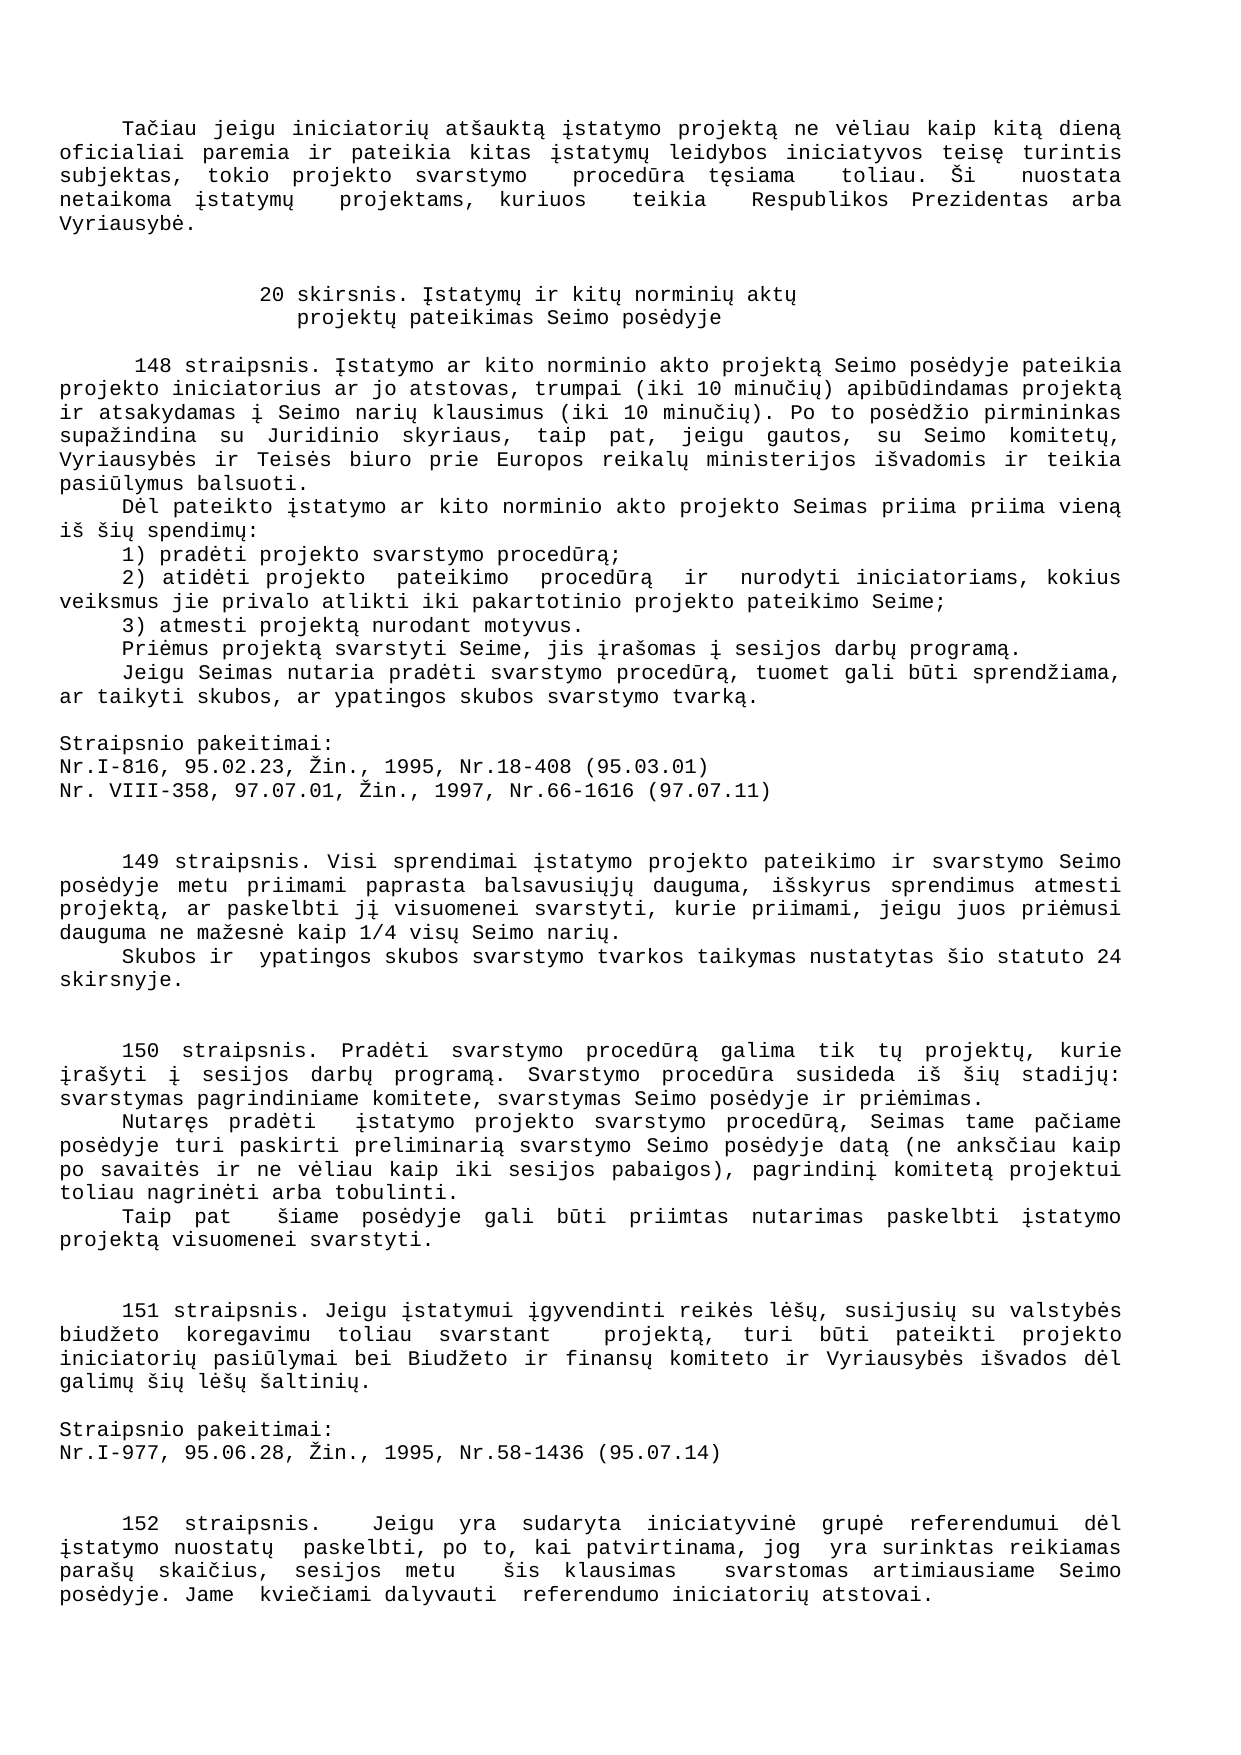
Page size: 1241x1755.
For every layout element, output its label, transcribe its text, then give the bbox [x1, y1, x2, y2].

text Jeigu Seimas nutaria pradėti svarstymo procedūrą, tuomet gali būti sprendžiama, ar taikyti skubos, ar ypatingos skubos svarstymo tvarką. [59, 662, 1122, 709]
text 1) pradėti projekto svarstymo procedūrą; [59, 544, 1122, 567]
text Nr. VIII-358, 97.07.01, Žin., 1997, Nr.66-1616 (97.07.11) [59, 780, 1122, 804]
text 2) atidėti projekto pateikimo procedūrą ir nurodyti iniciatoriams, kokius veiksmus jie privalo atlikti iki pakartotinio projekto pateikimo Seime; [59, 567, 1122, 615]
text Straipsnio pakeitimai: [59, 1419, 1122, 1442]
text Tačiau jeigu iniciatorių atšauktą įstatymo projektą ne vėliau kaip kitą dieną oficialiai paremia ir pateikia kitas įstatymų leidybos iniciatyvos teisę turintis subjektas, tokio projekto svarstymo procedūra tęsiama toliau. Ši nuostata netaikoma įstatymų projektams, kuriuos teikia Respublikos Prezidentas arba Vyriausybė. [59, 118, 1122, 236]
text 149 straipsnis. Visi sprendimai įstatymo projekto pateikimo ir svarstymo Seimo posėdyje metu priimami paprasta balsavusiųjų dauguma, išskyrus sprendimus atmesti projektą, ar paskelbti jį visuomenei svarstyti, kurie priimami, jeigu juos priėmusi dauguma ne mažesnė kaip 1/4 visų Seimo narių. [59, 851, 1122, 946]
text 3) atmesti projektą nurodant motyvus. [59, 615, 1122, 638]
text Nutaręs pradėti įstatymo projekto svarstymo procedūrą, Seimas tame pačiame posėdyje turi paskirti preliminarią svarstymo Seimo posėdyje datą (ne anksčiau kaip po savaitės ir ne vėliau kaip iki sesijos pabaigos), pagrindinį komitetą projektui toliau nagrinėti arba tobulinti. [59, 1111, 1122, 1206]
text Priėmus projektą svarstyti Seime, jis įrašomas į sesijos darbų programą. [59, 638, 1122, 662]
text Nr.I-816, 95.02.23, Žin., 1995, Nr.18-408 (95.03.01) [59, 757, 1122, 780]
text 20 skirsnis. Įstatymų ir kitų norminių aktų [59, 284, 1122, 307]
text Straipsnio pakeitimai: [59, 733, 1122, 757]
text Skubos ir ypatingos skubos svarstymo tvarkos taikymas nustatytas šio statuto 24 skirsnyje. [59, 946, 1122, 993]
text Nr.I-977, 95.06.28, Žin., 1995, Nr.58-1436 (95.07.14) [59, 1442, 1122, 1466]
text projektų pateikimas Seimo posėdyje [59, 307, 1122, 331]
text Dėl pateikto įstatymo ar kito norminio akto projekto Seimas priima priima vieną iš šių spendimų: [59, 496, 1122, 544]
text 152 straipsnis. Jeigu yra sudaryta iniciatyvinė grupė referendumui dėl įstatymo nuostatų paskelbti, po to, kai patvirtinama, jog yra surinktas reikiamas parašų skaičius, sesijos metu šis klausimas svarstomas artimiausiame Seimo posėdyje. Jame kviečiami dalyvauti referendumo iniciatorių atstovai. [59, 1513, 1122, 1608]
text 150 straipsnis. Pradėti svarstymo procedūrą galima tik tų projektų, kurie įrašyti į sesijos darbų programą. Svarstymo procedūra susideda iš šių stadijų: svarstymas pagrindiniame komitete, svarstymas Seimo posėdyje ir priėmimas. [59, 1040, 1122, 1111]
text Taip pat šiame posėdyje gali būti priimtas nutarimas paskelbti įstatymo projektą visuomenei svarstyti. [59, 1206, 1122, 1253]
text 148 straipsnis. Įstatymo ar kito norminio akto projektą Seimo posėdyje pateikia projekto iniciatorius ar jo atstovas, trumpai (iki 10 minučių) apibūdindamas projektą ir atsakydamas į Seimo narių klausimus (iki 10 minučių). Po to posėdžio pirmininkas supažindina su Juridinio skyriaus, taip pat, jeigu gautos, su Seimo komitetų, Vyriausybės ir Teisės biuro prie Europos reikalų ministerijos išvadomis ir teikia pasiūlymus balsuoti. [59, 354, 1122, 496]
text 151 straipsnis. Jeigu įstatymui įgyvendinti reikės lėšų, susijusių su valstybės biudžeto koregavimu toliau svarstant projektą, turi būti pateikti projekto iniciatorių pasiūlymai bei Biudžeto ir finansų komiteto ir Vyriausybės išvados dėl galimų šių lėšų šaltinių. [59, 1300, 1122, 1395]
